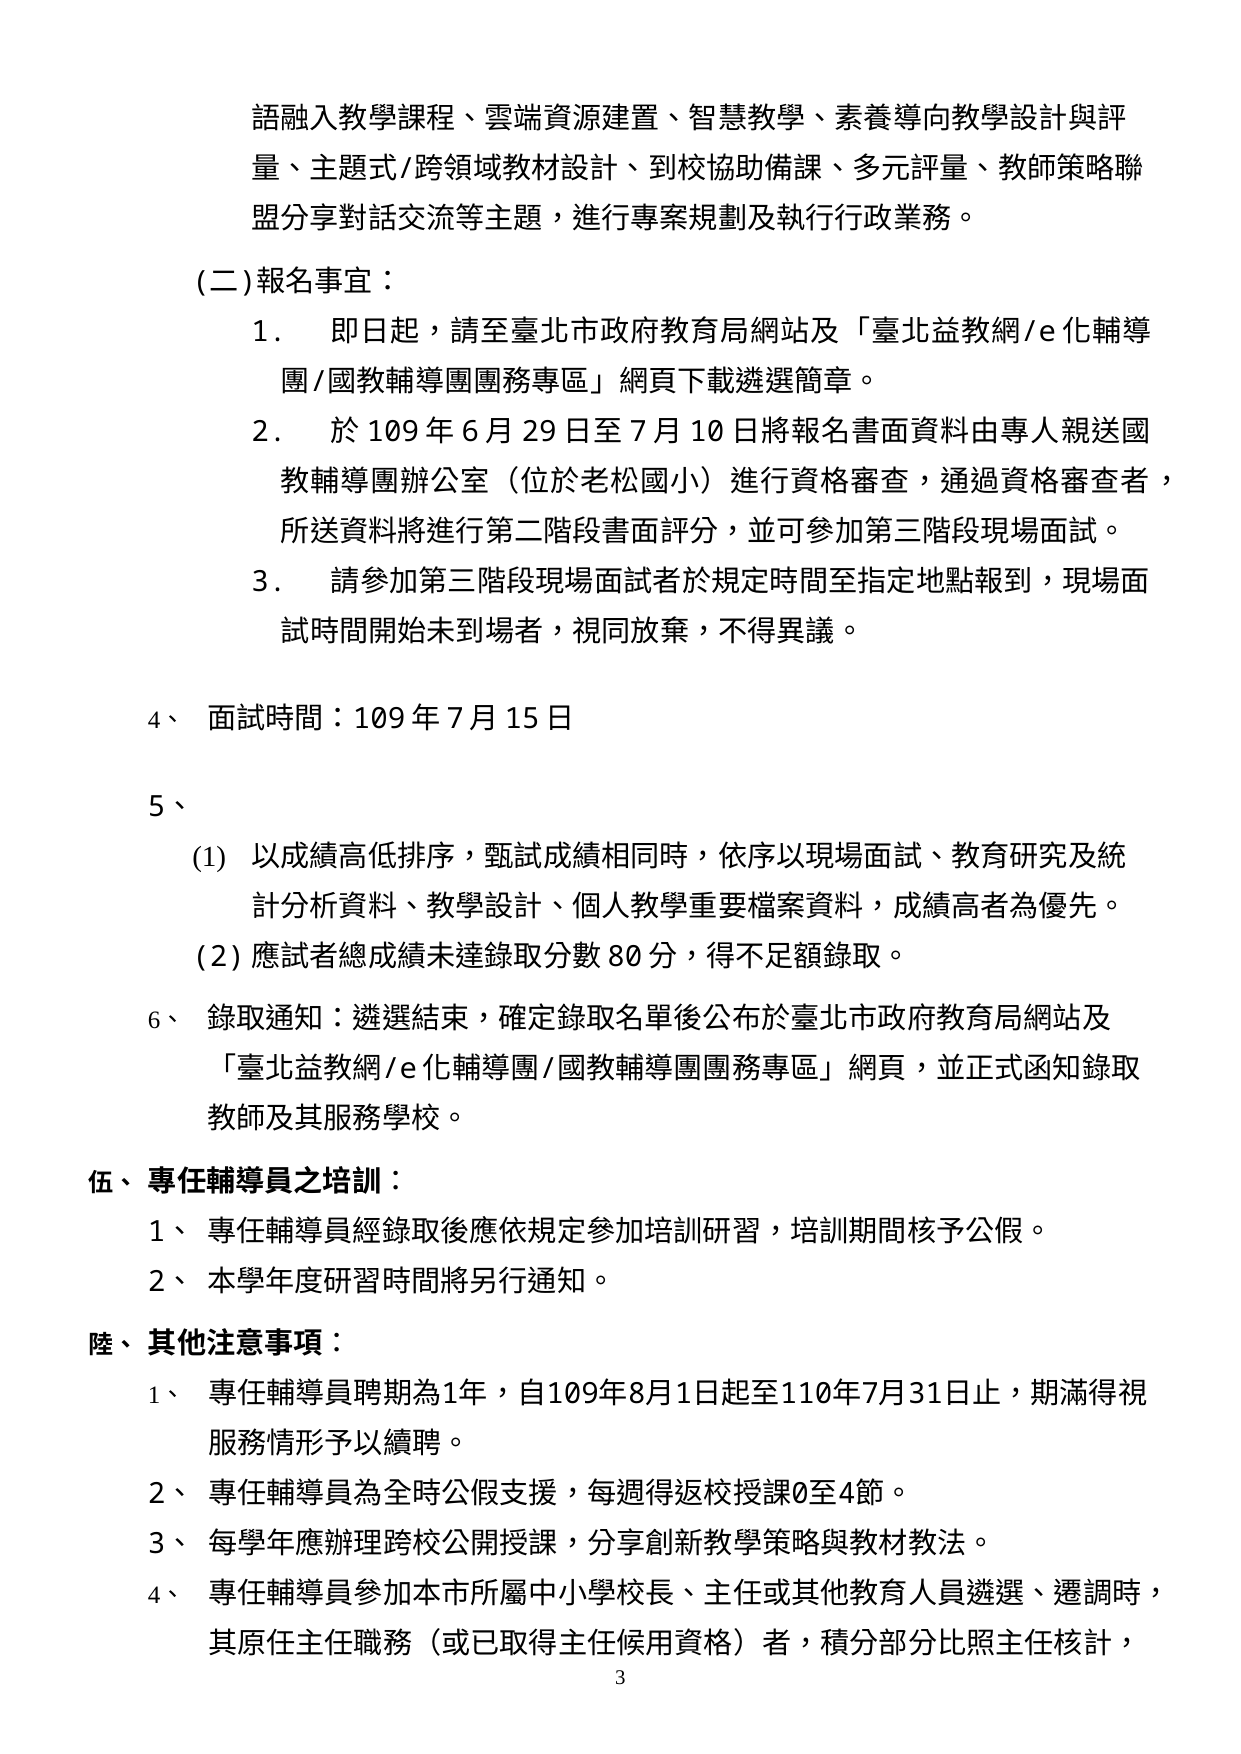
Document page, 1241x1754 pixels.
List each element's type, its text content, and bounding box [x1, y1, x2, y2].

list 於109年6月29日至7月10日將報名書面資料由專人親送國教輔導團辦公室（位於老松國小）進行資格審查，通過資格審查者，所送資料將進行第二階段書面評分，並可參加第三階段現場面試。 [251, 401, 1152, 551]
list 專任輔導員經錄取後應依規定參加培訓研習，培訓期間核予公假。 [148, 1201, 1152, 1251]
subtitle 語融入教學課程、雲端資源建置、智慧教學、素養導向教學設計與評量、主題式/跨領域教材設計、到校協助備課、多元評量、教師策略聯盟分享對話交流等主題，進行專案規劃及執行行政業務。 [89, 89, 1152, 239]
list 專任輔導員為全時公假支援，每週得返校授課0至4節。 [148, 1464, 1152, 1514]
list 專任輔導員之培訓： [89, 1151, 1152, 1201]
list 每學年應辦理跨校公開授課，分享創新教學策略與教材教法。 [148, 1514, 1152, 1564]
list 以成績高低排序，甄試成績相同時，依序以現場面試、教育研究及統計分析資料、教學設計、個人教學重要檔案資料，成績高者為優先。 [192, 826, 1152, 926]
subtitle (二)報名事宜： [192, 251, 1152, 301]
list 即日起，請至臺北市政府教育局網站及「臺北益教網/e化輔導團/國教輔導團團務專區」網頁下載遴選簡章。 [251, 301, 1152, 401]
list 錄取通知：遴選結束，確定錄取名單後公布於臺北市政府教育局網站及「臺北益教網/e化輔導團/國教輔導團團務專區」網頁，並正式函知錄取教師及其服務學校。 [148, 989, 1152, 1139]
list 專任輔導員參加本市所屬中小學校長、主任或其他教育人員遴選、遷調時，其原任主任職務（或已取得主任候用資格）者，積分部分比照主任核計，其餘人員積分比照組長採計，而其職務資歷仍比照教師認定。 [148, 1564, 1152, 1664]
list 應試者總成績未達錄取分數80分，得不足額錄取。 [192, 926, 1152, 976]
list 本學年度研習時間將另行通知。 [148, 1251, 1152, 1301]
list 專任輔導員聘期為1年，自109年8月1日起至110年7月31日止，期滿得視服務情形予以續聘。 [148, 1364, 1152, 1464]
list 面試時間：109年7月15日 [148, 689, 1152, 739]
list 其他注意事項： [89, 1314, 1152, 1364]
list 請參加第三階段現場面試者於規定時間至指定地點報到，現場面試時間開始未到場者，視同放棄，不得異議。 [251, 551, 1152, 651]
